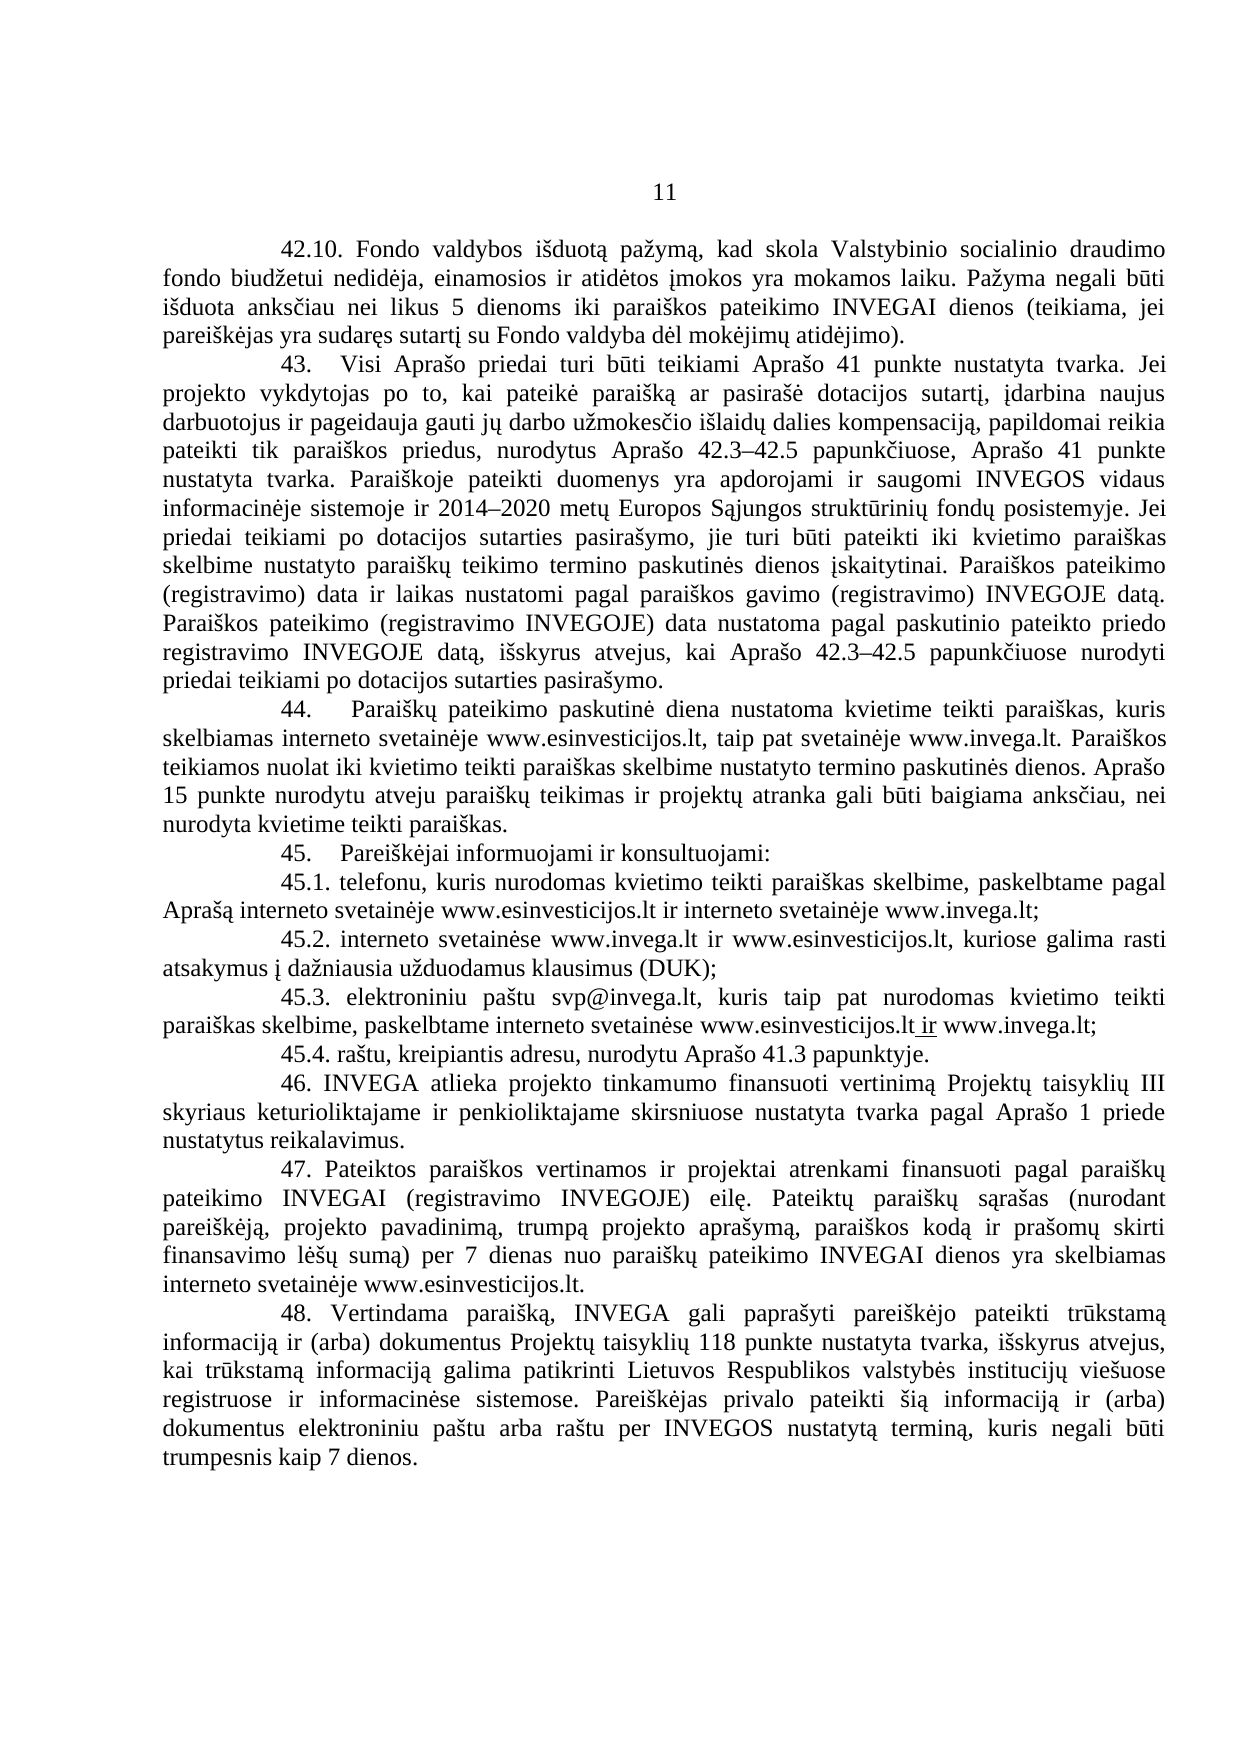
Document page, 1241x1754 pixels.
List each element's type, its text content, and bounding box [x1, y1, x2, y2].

text 45.1. telefonu, kuris nurodomas kvietimo teikti paraiškas skelbime, paskelbtame pagal Aprašą interneto svetainėje www.esinvesticijos.lt ir interneto svetainėje www.invega.lt; [162, 867, 1167, 924]
text 44. Paraiškų pateikimo paskutinė diena nustatoma kvietime teikti paraiškas, kuris skelbiamas interneto svetainėje www.esinvesticijos.lt, taip pat svetainėje www.invega.lt. Paraiškos teikiamos nuolat iki kvietimo teikti paraiškas skelbime nustatyto termino paskutinės dienos. Aprašo 15 punkte nurodytu atveju paraiškų teikimas ir projektų atranka gali būti baigiama anksčiau, nei nurodyta kvietime teikti paraiškas. [162, 694, 1167, 838]
text 45.2. interneto svetainėse www.invega.lt ir www.esinvesticijos.lt, kuriose galima rasti atsakymus į dažniausia užduodamus klausimus (DUK); [162, 924, 1167, 982]
text 48. Vertindama paraišką, INVEGA gali paprašyti pareiškėjo pateikti trūkstamą informaciją ir (arba) dokumentus Projektų taisyklių 118 punkte nustatyta tvarka, išskyrus atvejus, kai trūkstamą informaciją galima patikrinti Lietuvos Respublikos valstybės institucijų viešuose registruose ir informacinėse sistemose. Pareiškėjas privalo pateikti šią informaciją ir (arba) dokumentus elektroniniu paštu arba raštu per INVEGOS nustatytą terminą, kuris negali būti trumpesnis kaip 7 dienos. [162, 1298, 1167, 1471]
text 43. Visi Aprašo priedai turi būti teikiami Aprašo 41 punkte nustatyta tvarka. Jei projekto vykdytojas po to, kai pateikė paraišką ar pasirašė dotacijos sutartį, įdarbina naujus darbuotojus ir pageidauja gauti jų darbo užmokesčio išlaidų dalies kompensaciją, papildomai reikia pateikti tik paraiškos priedus, nurodytus Aprašo 42.3–42.5 papunkčiuose, Aprašo 41 punkte nustatyta tvarka. Paraiškoje pateikti duomenys yra apdorojami ir saugomi INVEGOS vidaus informacinėje sistemoje ir 2014–2020 metų Europos Sąjungos struktūrinių fondų posistemyje. Jei priedai teikiami po dotacijos sutarties pasirašymo, jie turi būti pateikti iki kvietimo paraiškas skelbime nustatyto paraiškų teikimo termino paskutinės dienos įskaitytinai. Paraiškos pateikimo (registravimo) data ir laikas nustatomi pagal paraiškos gavimo (registravimo) INVEGOJE datą. Paraiškos pateikimo (registravimo INVEGOJE) data nustatoma pagal paskutinio pateikto priedo registravimo INVEGOJE datą, išskyrus atvejus, kai Aprašo 42.3–42.5 papunkčiuose nurodyti priedai teikiami po dotacijos sutarties pasirašymo. [162, 349, 1167, 694]
text 42.10. Fondo valdybos išduotą pažymą, kad skola Valstybinio socialinio draudimo fondo biudžetui nedidėja, einamosios ir atidėtos įmokos yra mokamos laiku. Pažyma negali būti išduota anksčiau nei likus 5 dienoms iki paraiškos pateikimo INVEGAI dienos (teikiama, jei pareiškėjas yra sudaręs sutartį su Fondo valdyba dėl mokėjimų atidėjimo). [162, 234, 1167, 349]
text 46. INVEGA atlieka projekto tinkamumo finansuoti vertinimą Projektų taisyklių III skyriaus keturioliktajame ir penkioliktajame skirsniuose nustatyta tvarka pagal Aprašo 1 priede nustatytus reikalavimus. [162, 1068, 1167, 1154]
text 45.4. raštu, kreipiantis adresu, nurodytu Aprašo 41.3 papunktyje. [162, 1039, 1167, 1068]
text 47. Pateiktos paraiškos vertinamos ir projektai atrenkami finansuoti pagal paraiškų pateikimo INVEGAI (registravimo INVEGOJE) eilę. Pateiktų paraiškų sąrašas (nurodant pareiškėją, projekto pavadinimą, trumpą projekto aprašymą, paraiškos kodą ir prašomų skirti finansavimo lėšų sumą) per 7 dienas nuo paraiškų pateikimo INVEGAI dienos yra skelbiamas interneto svetainėje www.esinvesticijos.lt. [162, 1154, 1167, 1298]
text 45.3. elektroniniu paštu svp@invega.lt, kuris taip pat nurodomas kvietimo teikti paraiškas skelbime, paskelbtame interneto svetainėse www.esinvesticijos.lt ir www.invega.lt; [162, 982, 1167, 1039]
text 45. Pareiškėjai informuojami ir konsultuojami: [162, 838, 1167, 867]
